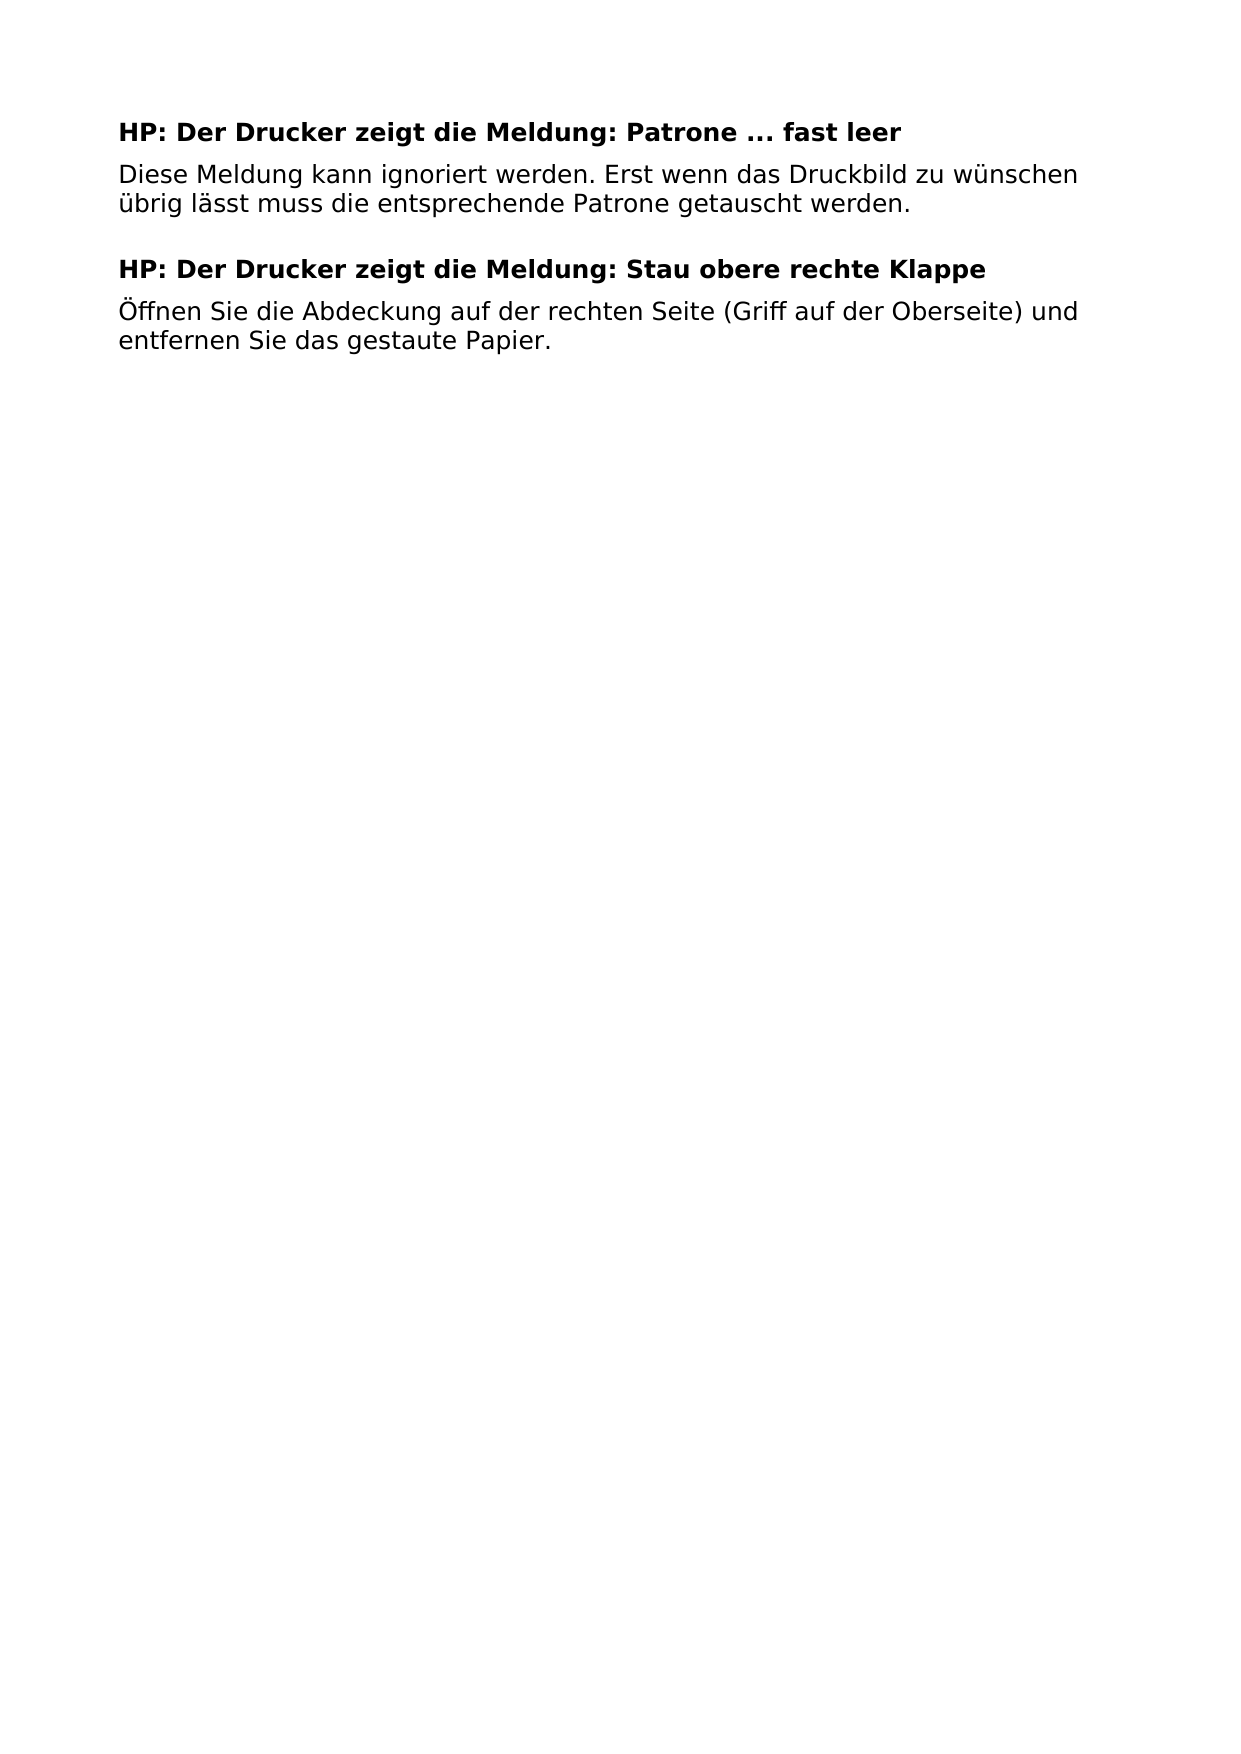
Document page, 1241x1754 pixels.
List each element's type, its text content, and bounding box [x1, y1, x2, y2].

text Öffnen Sie die Abdeckung auf der rechten Seite (Griff auf der Oberseite) und entfernen Sie das gestaute Papier. [118, 297, 1122, 356]
text Diese Meldung kann ignoriert werden. Erst wenn das Druckbild zu wünschen übrig lässt muss die entsprechende Patrone getauscht werden. [118, 160, 1122, 218]
subtitle HP: Der Drucker zeigt die Meldung: Patrone ... fast leer [118, 118, 1122, 147]
subtitle HP: Der Drucker zeigt die Meldung: Stau obere rechte Klappe [118, 256, 1122, 285]
